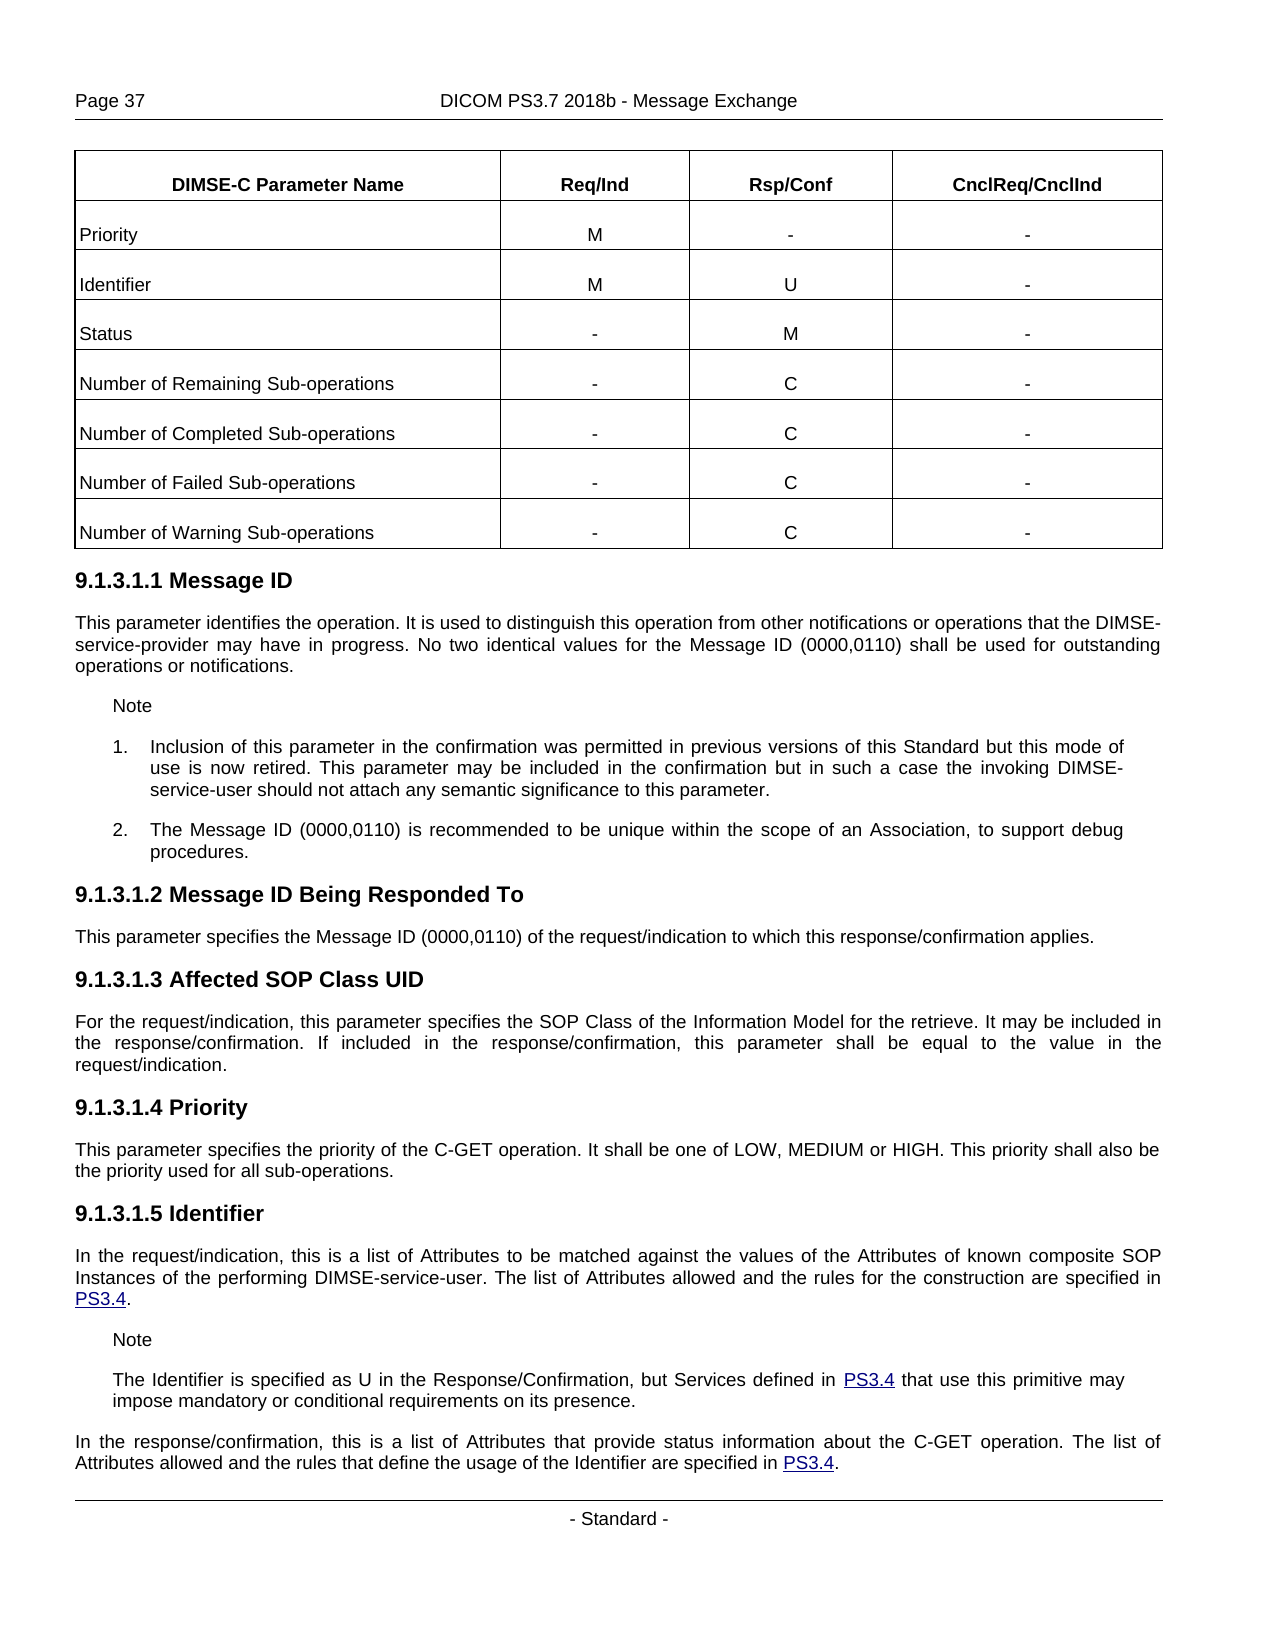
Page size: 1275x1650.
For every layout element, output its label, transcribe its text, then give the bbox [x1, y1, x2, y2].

table_cell - [501, 400, 689, 448]
table_header Rsp/Conf [690, 151, 892, 200]
table_cell C [690, 400, 892, 448]
list Inclusion of this parameter in the confirmation was permitted in previous versions of this Standard but this mode of use is now retired. This parameter may be included in the confirmation but in such a case the invoking DIMSE-service-user should not attach any semantic significance to this parameter. [112, 736, 1125, 800]
table_cell - [893, 201, 1162, 249]
table_cell - [893, 350, 1162, 398]
table_header Req/Ind [501, 151, 689, 200]
table_cell C [690, 350, 892, 398]
table_cell Identifier [76, 250, 500, 299]
text In the request/indication, this is a list of Attributes to be matched against the values of the Attributes of known composite SOP Instances of the performing DIMSE-service-user. The list of Attributes allowed and the rules for the construction are specified in PS3.4. [75, 1245, 1162, 1309]
text This parameter specifies the priority of the C-GET operation. It shall be one of LOW, MEDIUM or HIGH. This priority shall also be the priority used for all sub-operations. [75, 1138, 1162, 1182]
text 9.1.3.1.3 Affected SOP Class UID [75, 966, 1162, 992]
table_header CnclReq/CnclInd [893, 151, 1162, 200]
table_cell M [690, 300, 892, 349]
table_cell C [690, 499, 892, 547]
list The Message ID (0000,0110) is recommended to be unique within the scope of an Association, to support debug procedures. [112, 819, 1125, 862]
text For the request/indication, this parameter specifies the SOP Class of the Information Model for the retrieve. It may be included in the response/confirmation. If included in the response/confirmation, this parameter shall be equal to the value in the request/indication. [75, 1010, 1162, 1075]
table_cell - [690, 201, 892, 249]
text Note [112, 1328, 1125, 1350]
text 9.1.3.1.1 Message ID [75, 567, 1162, 593]
table_cell - [893, 400, 1162, 448]
table_cell - [893, 250, 1162, 299]
text Note [112, 695, 1125, 717]
table_cell M [501, 201, 689, 249]
table_cell Priority [76, 201, 500, 249]
table_cell Number of Completed Sub-operations [76, 400, 500, 448]
table_cell - [501, 449, 689, 498]
text 9.1.3.1.5 Identifier [75, 1200, 1162, 1226]
table_cell Number of Remaining Sub-operations [76, 350, 500, 398]
table_cell Status [76, 300, 500, 349]
table_cell U [690, 250, 892, 299]
table_header DIMSE-C Parameter Name [76, 151, 500, 200]
table_cell - [501, 499, 689, 547]
table_cell Number of Failed Sub-operations [76, 449, 500, 498]
table_cell Number of Warning Sub-operations [76, 499, 500, 547]
text The Identifier is specified as U in the Response/Confirmation, but Services defined in PS3.4 that use this primitive may impose mandatory or conditional requirements on its presence. [112, 1369, 1125, 1412]
table_cell - [893, 449, 1162, 498]
text This parameter identifies the operation. It is used to distinguish this operation from other notifications or operations that the DIMSE-service-provider may have in progress. No two identical values for the Message ID (0000,0110) shall be used for outstanding operations or notifications. [75, 612, 1162, 677]
table_cell - [501, 300, 689, 349]
text This parameter specifies the Message ID (0000,0110) of the request/indication to which this response/confirmation applies. [75, 926, 1162, 947]
table_cell - [893, 300, 1162, 349]
text 9.1.3.1.4 Priority [75, 1094, 1162, 1120]
text In the response/confirmation, this is a list of Attributes that provide status information about the C-GET operation. The list of Attributes allowed and the rules that define the usage of the Identifier are specified in PS3.4. [75, 1431, 1162, 1474]
table_cell C [690, 449, 892, 498]
table_cell - [893, 499, 1162, 547]
text 9.1.3.1.2 Message ID Being Responded To [75, 881, 1162, 907]
table_cell - [501, 350, 689, 398]
table_cell M [501, 250, 689, 299]
